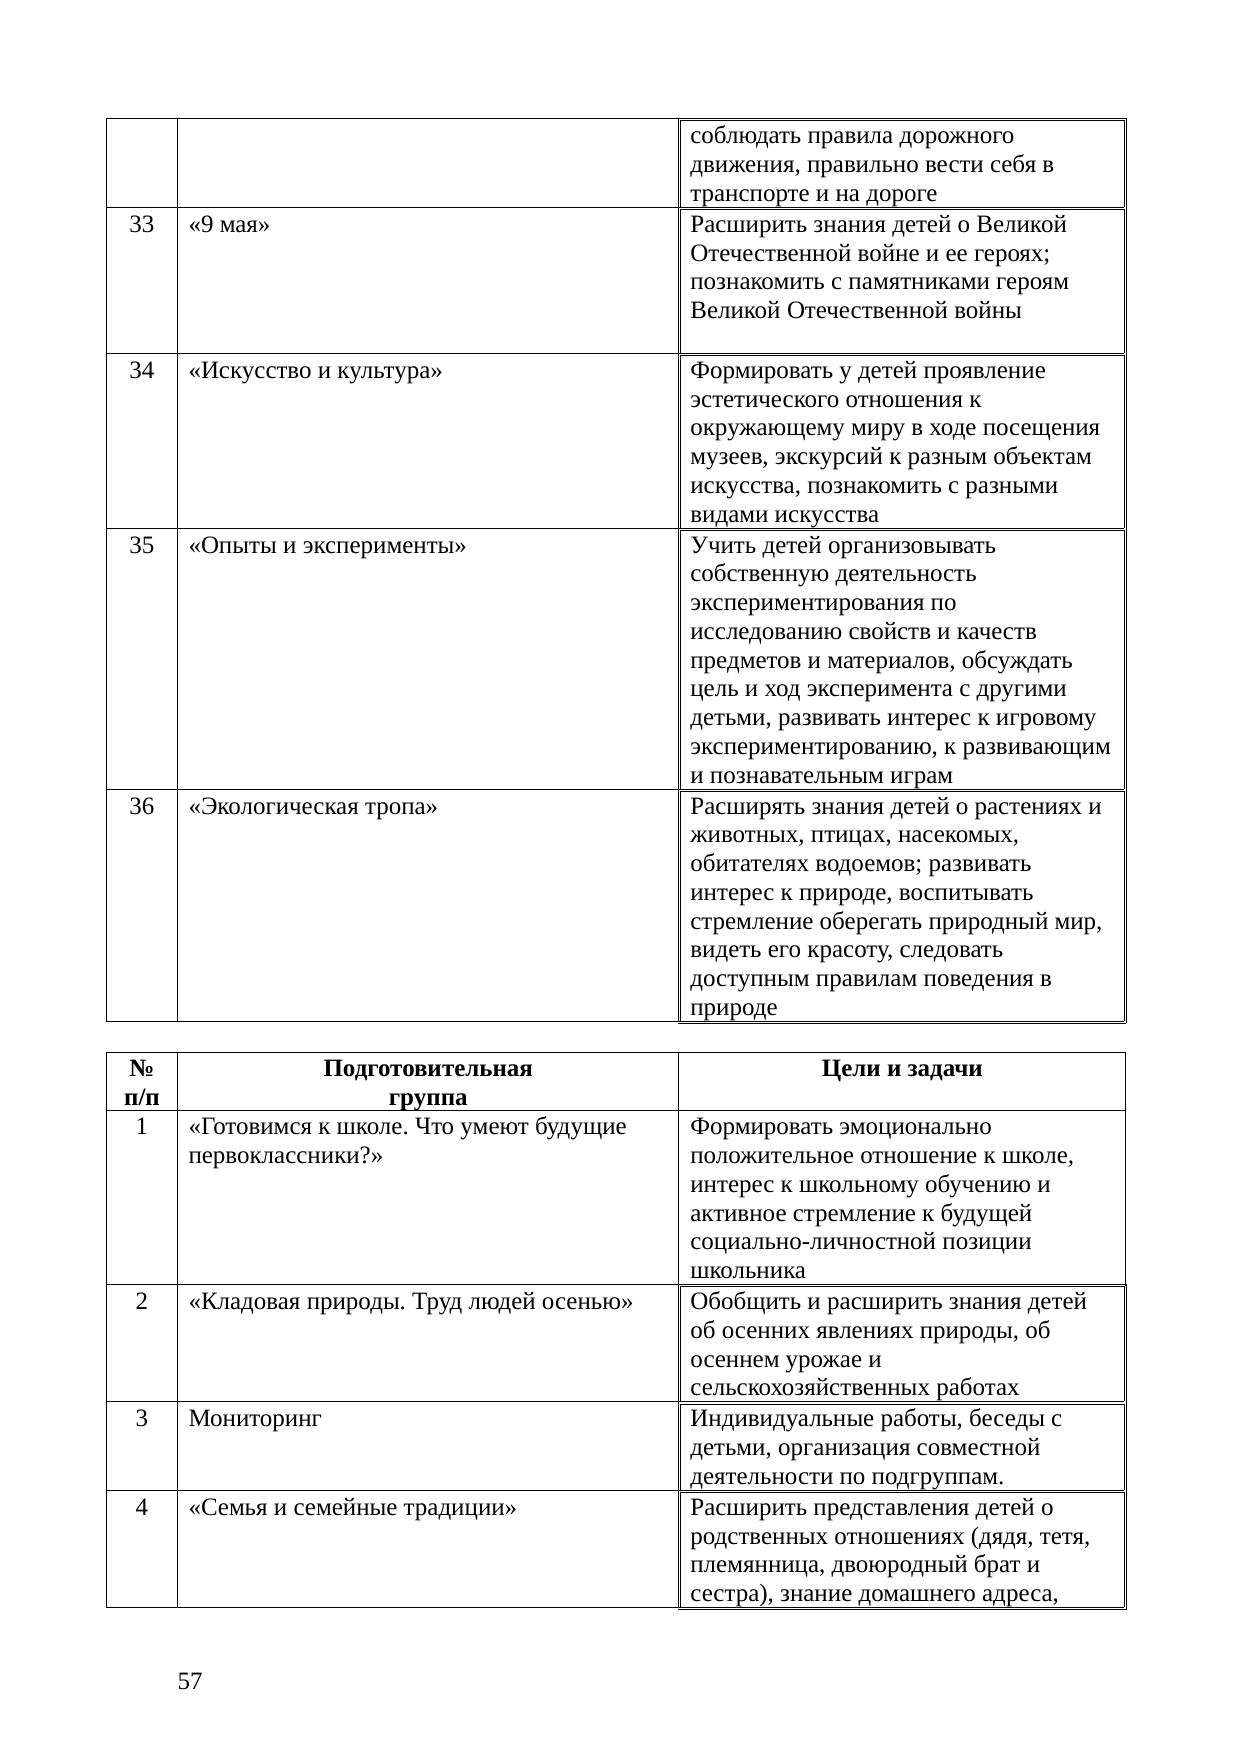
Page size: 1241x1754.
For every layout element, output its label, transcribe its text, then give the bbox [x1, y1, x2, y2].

table_cell [178, 119, 678, 207]
table_cell Расширять знания детей о растениях и животных, птицах, насекомых, обитателях водоемов; развивать интерес к природе, воспитывать стремление оберегать природный мир, видеть его красоту, следовать доступным правилам поведения в природе [681, 792, 1124, 1021]
table_cell Формировать у детей проявление эстетического отношения к окружающему миру в ходе посещения музеев, экскурсий к разным объектам искусства, познакомить с разными видами искусства [681, 356, 1124, 527]
table_cell «Искусство и культура» [178, 354, 678, 527]
table_cell Индивидуальные работы, беседы с детьми, организация совместной деятельности по подгруппам. [681, 1405, 1124, 1490]
table_cell соблюдать правила дорожного движения, правильно вести себя в транспорте и на дороге [681, 121, 1124, 207]
table_cell Мониторинг [178, 1402, 678, 1490]
table_cell 35 [107, 529, 177, 788]
table_cell «Экологическая тропа» [178, 790, 678, 1021]
table_cell 36 [107, 790, 177, 1021]
table_header № п/п [107, 1053, 177, 1110]
table_header Подготовительная группа [178, 1053, 678, 1110]
table_cell «9 мая» [178, 208, 678, 353]
table_cell Расширить представления детей о родственных отношениях (дядя, тетя, племянница, двоюродный брат и сестра), знание домашнего адреса, [681, 1493, 1124, 1607]
table_cell 3 [107, 1402, 177, 1490]
table_cell 2 [107, 1285, 177, 1401]
table_cell «Опыты и эксперименты» [178, 529, 678, 788]
table_header Цели и задачи [679, 1053, 1125, 1110]
table_cell Формировать эмоционально положительное отношение к школе, интерес к школьному обучению и активное стремление к будущей социально-личностной позиции школьника [679, 1111, 1125, 1284]
table_cell «Кладовая природы. Труд людей осенью» [178, 1285, 678, 1401]
table_cell Учить детей организовывать собственную деятельность экспериментирования по исследованию свойств и качеств предметов и материалов, обсуждать цель и ход эксперимента с другими детьми, развивать интерес к игровому экспериментированию, к развивающим и познавательным играм [681, 531, 1124, 788]
table_cell 33 [107, 208, 177, 353]
table_cell «Готовимся к школе. Что умеют будущие первоклассники?» [178, 1111, 678, 1284]
table_cell 1 [107, 1111, 177, 1284]
table_cell Обобщить и расширить знания детей об осенних явлениях природы, об осеннем урожае и сельскохозяйственных работах [681, 1287, 1124, 1401]
table_cell 34 [107, 354, 177, 527]
table_cell 4 [107, 1491, 177, 1607]
table_cell «Семья и семейные традиции» [178, 1491, 678, 1607]
table_cell Расширить знания детей о Великой Отечественной войне и ее героях; познакомить с памятниками героям Великой Отечественной войны [681, 210, 1124, 353]
table_cell [107, 119, 177, 207]
